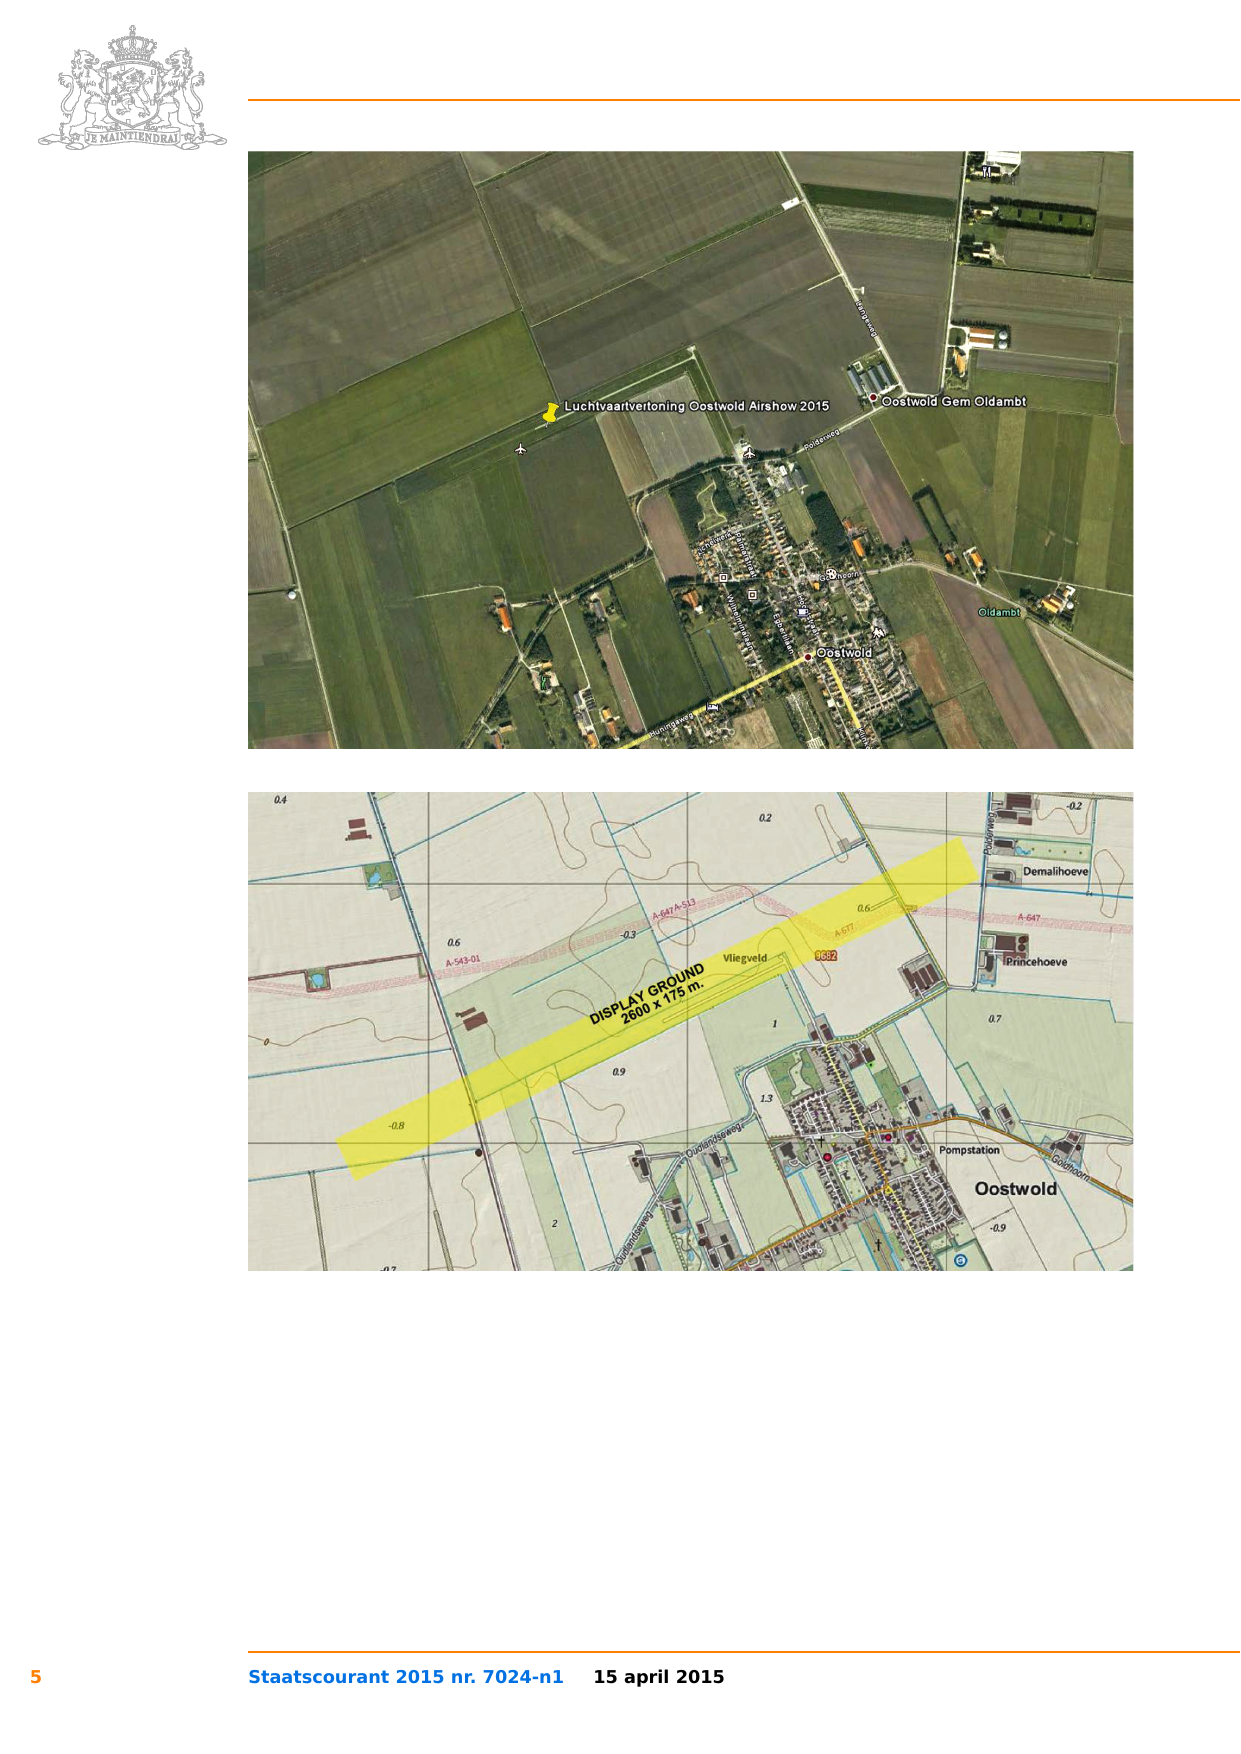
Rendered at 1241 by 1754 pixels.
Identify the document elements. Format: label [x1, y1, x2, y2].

picture [248, 792, 1134, 1271]
picture [248, 151, 1134, 749]
picture [38, 25, 227, 150]
